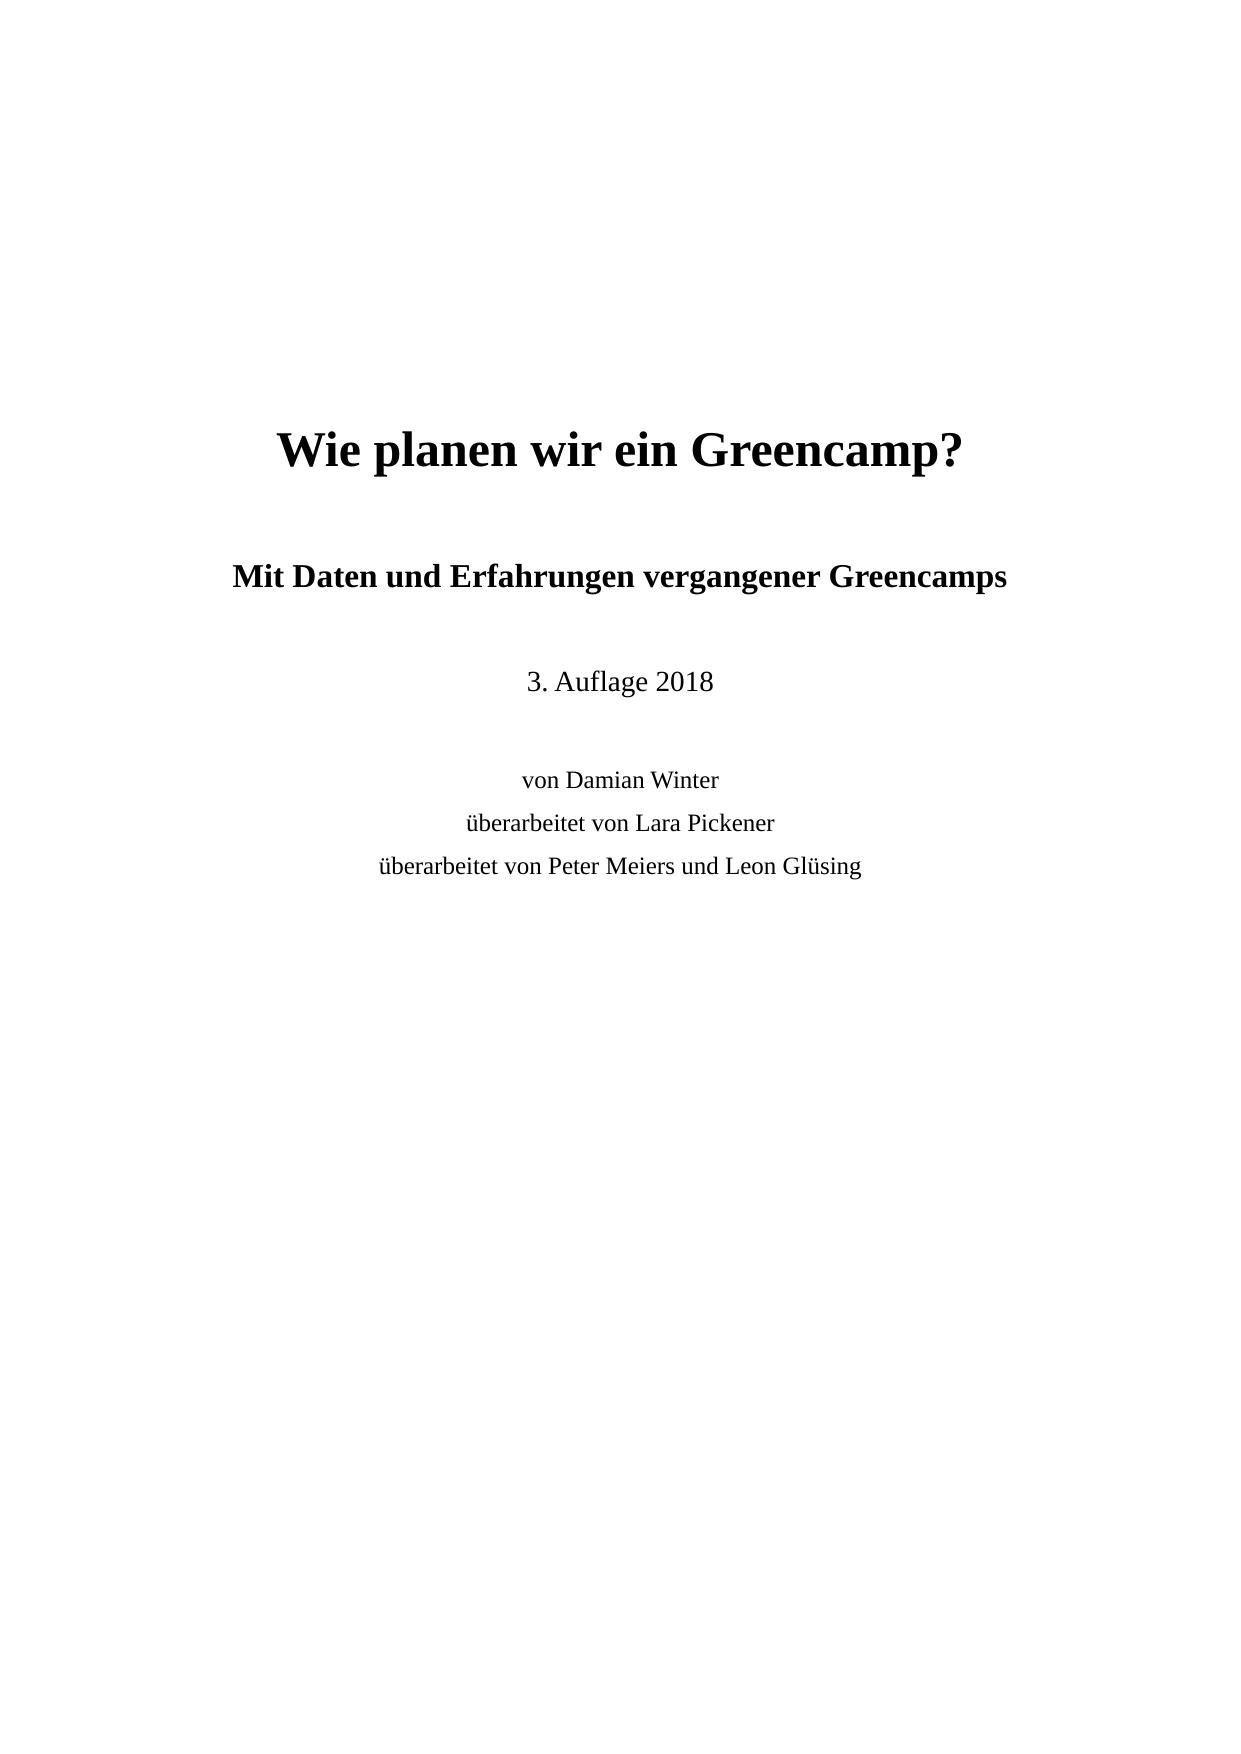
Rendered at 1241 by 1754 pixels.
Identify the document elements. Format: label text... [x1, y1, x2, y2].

text überarbeitet von Lara Pickener [148, 808, 1093, 837]
text Mit Daten und Erfahrungen vergangener Greencamps [148, 557, 1093, 595]
text 3. Auflage 2018 [148, 664, 1093, 698]
text Wie planen wir ein Greencamp? [148, 420, 1093, 477]
text überarbeitet von Peter Meiers und Leon Glüsing [148, 851, 1093, 880]
text von Damian Winter [148, 765, 1093, 794]
